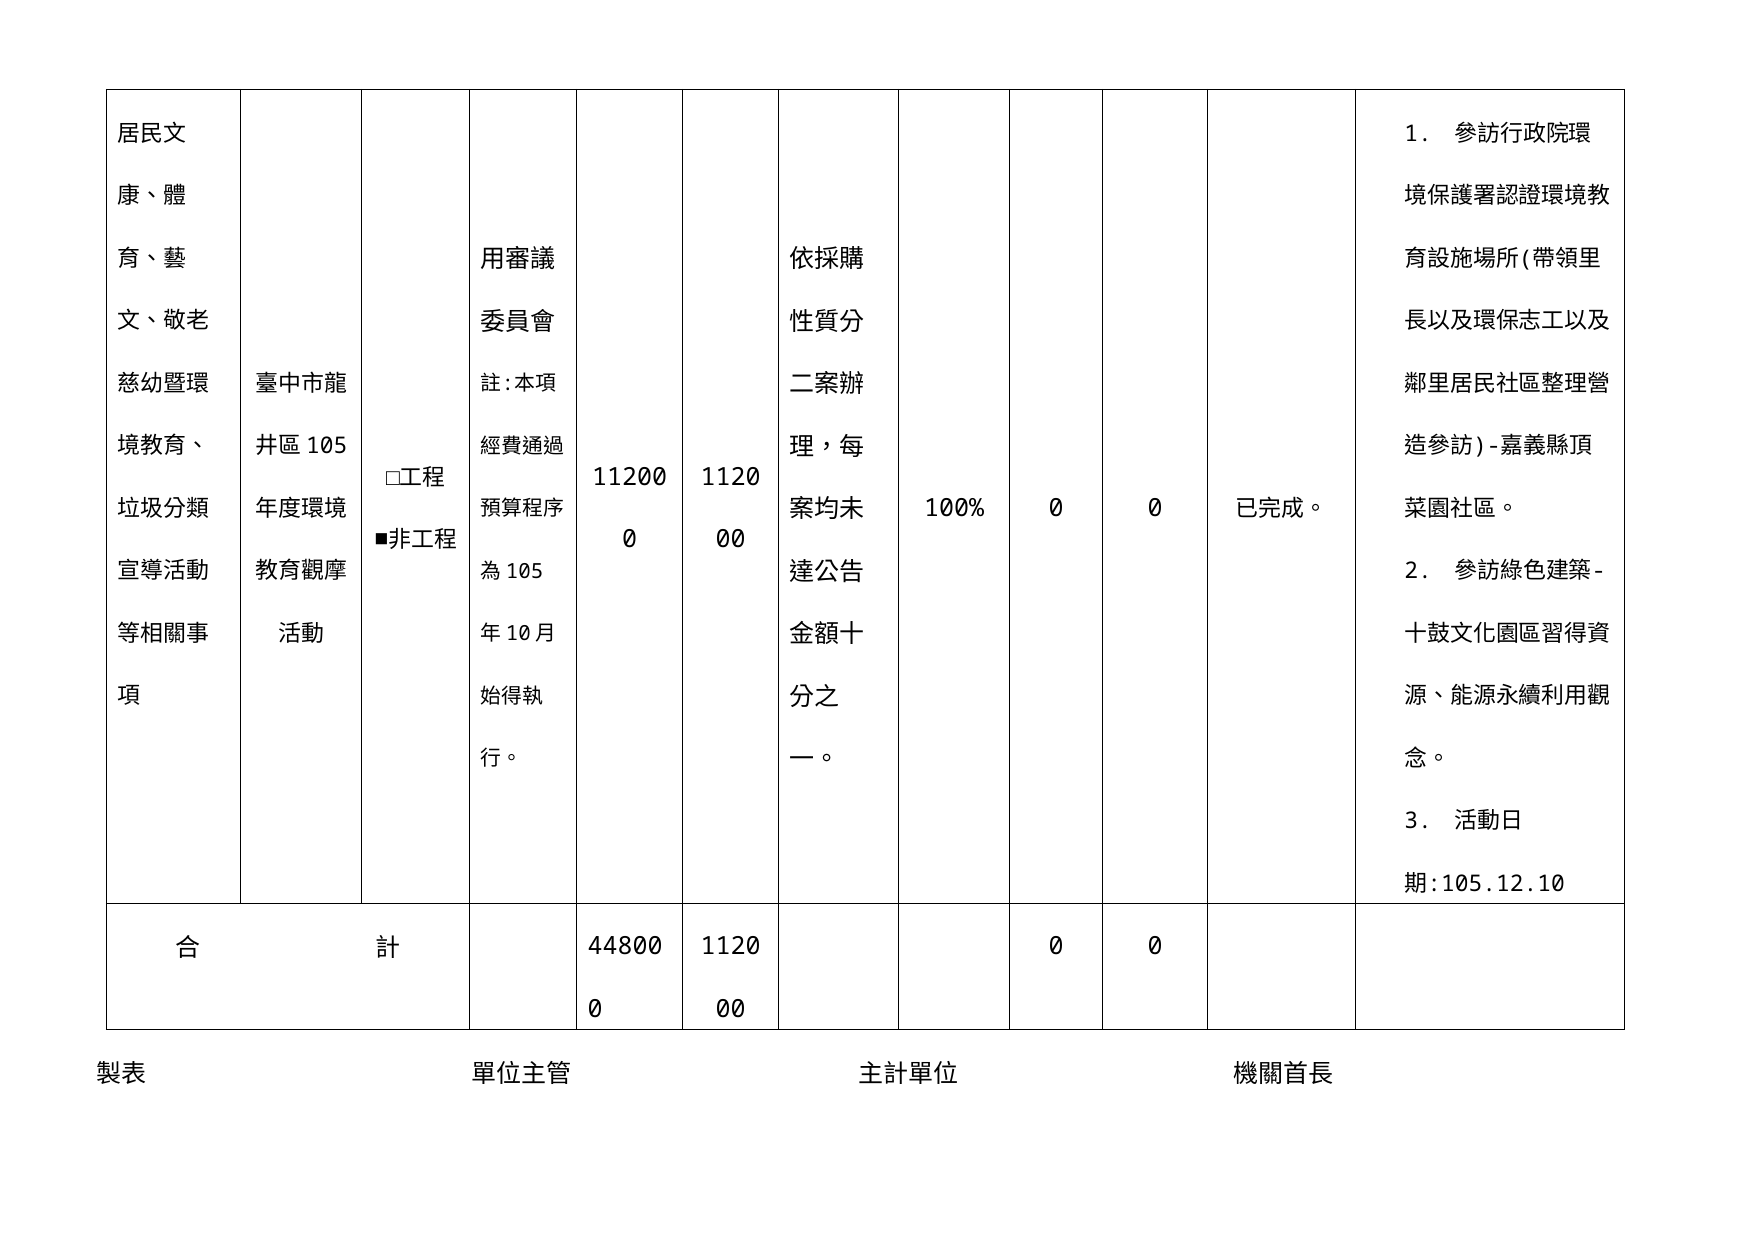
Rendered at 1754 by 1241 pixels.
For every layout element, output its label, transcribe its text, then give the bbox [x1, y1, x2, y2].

table_cell 0 [1010, 90, 1102, 902]
table_cell 112000 [683, 904, 778, 1028]
table_cell 居民文康、體育、藝文、敬老慈幼暨環境教育、垃圾分類宣導活動等相關事項 [107, 90, 240, 902]
table_cell 0 [1103, 904, 1207, 1028]
table_cell [1356, 904, 1624, 1028]
table_cell 參訪行政院環境保護署認證環境教育設施場所(帶領里長以及環保志工以及鄰里居民社區整理營造參訪)-嘉義縣頂菜園社區。 參訪綠色建築-十鼓文化園區習得資源、能源永續利用觀念。 活動日期:105.12.10 [1356, 90, 1624, 902]
table_cell 合 計 [107, 904, 469, 1028]
table_cell 112000 [577, 90, 682, 902]
table_cell 112000 [683, 90, 778, 902]
table_cell [470, 904, 576, 1028]
table_cell 依採購性質分二案辦理，每案均未達公告金額十分之一。 [779, 90, 898, 902]
table_cell [1208, 904, 1355, 1028]
table_cell 已完成。 [1208, 90, 1355, 902]
table_cell 0 [1103, 90, 1207, 902]
text 製表 單位主管 主計單位 機關首長 [96, 1029, 1624, 1092]
table_cell 0 [1010, 904, 1102, 1028]
table_cell 臺中市龍井區105年度環境教育觀摩活動 [241, 90, 361, 902]
table_cell 用審議委員會 註:本項經費通過預算程序為105年10月始得執行。 [470, 90, 576, 902]
table_cell [899, 904, 1009, 1028]
table_cell 100% [899, 90, 1009, 902]
table_cell 448000 [577, 904, 682, 1028]
table_cell □工程 ■非工程 [362, 90, 469, 902]
table_cell [779, 904, 898, 1028]
